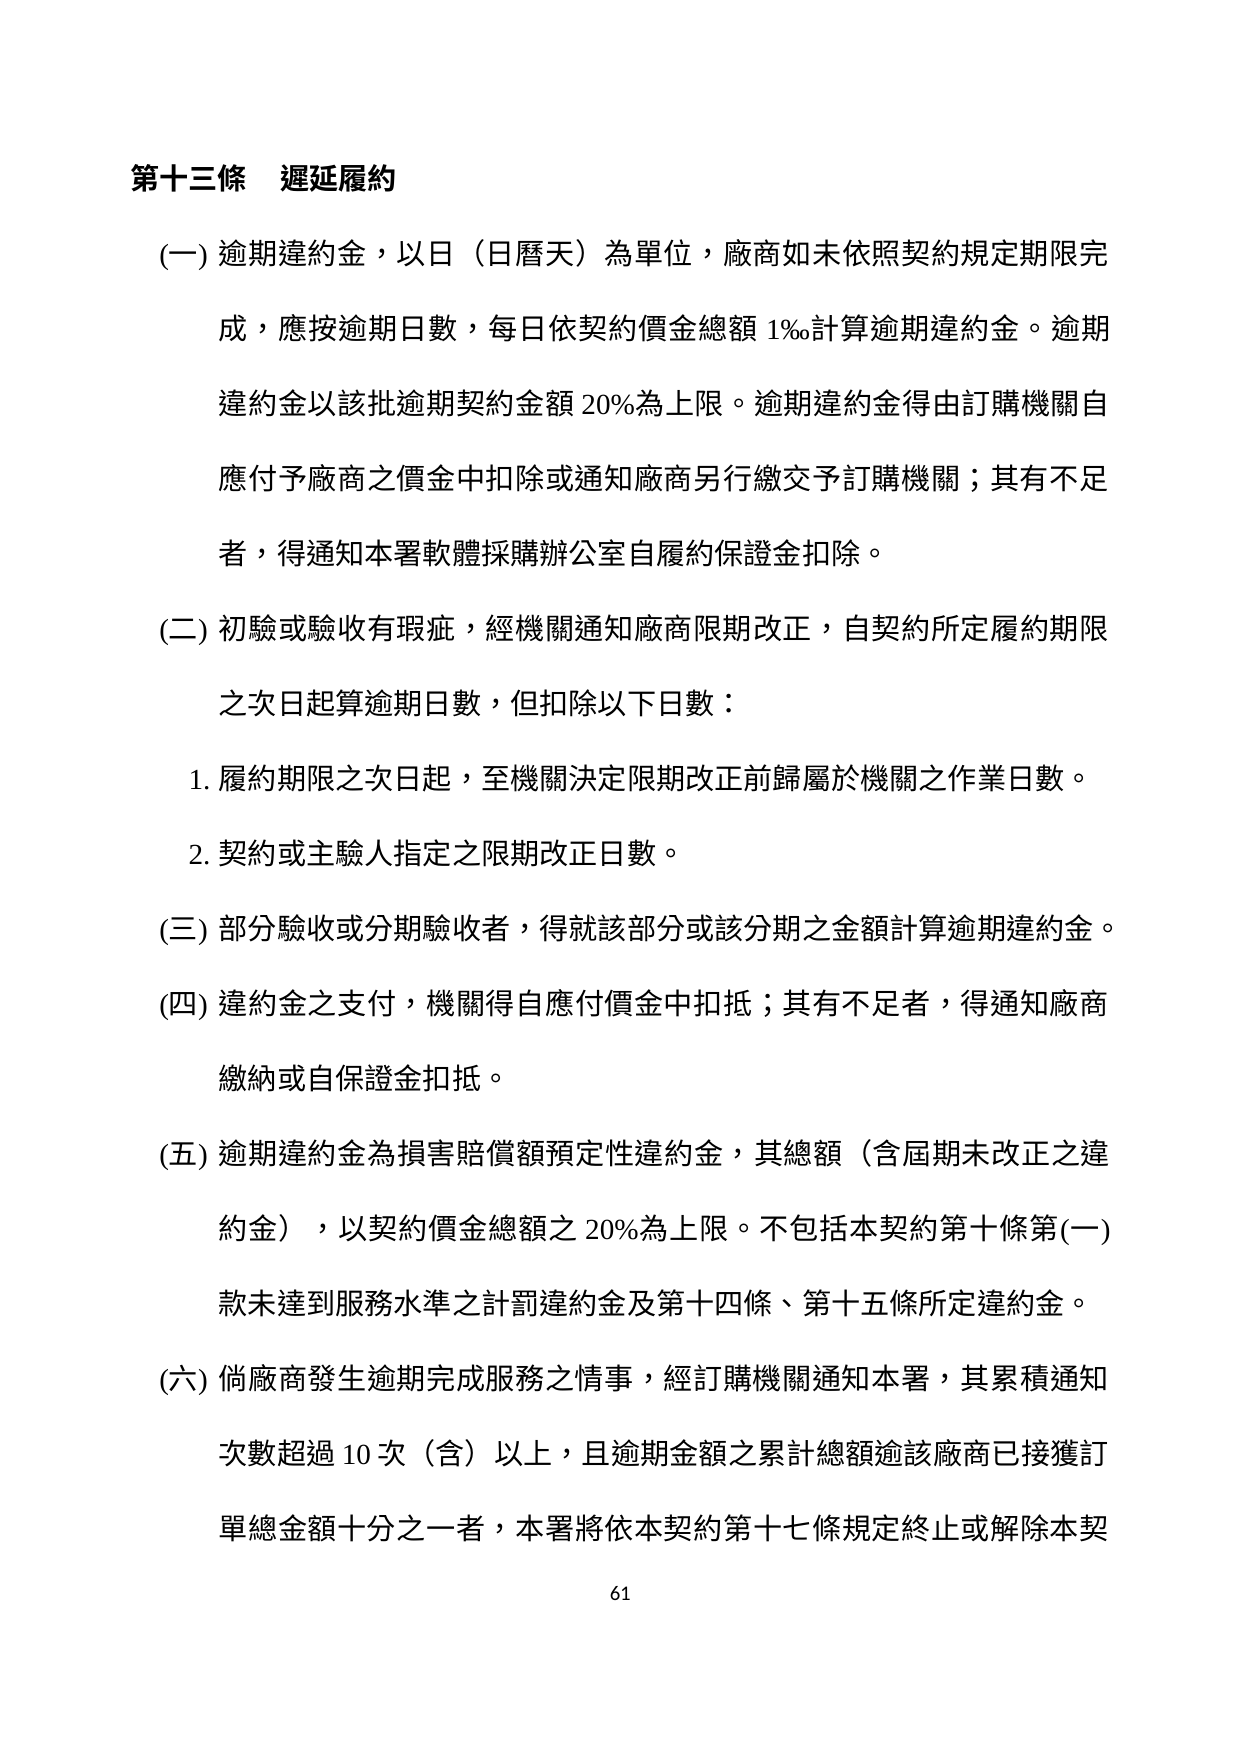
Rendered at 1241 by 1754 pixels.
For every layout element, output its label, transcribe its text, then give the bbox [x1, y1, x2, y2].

list 履約期限之次日起，至機關決定限期改正前歸屬於機關之作業日數。 [188, 739, 1110, 814]
subtitle 逾期違約金，以日（日曆天）為單位，廠商如未依照契約規定期限完成，應按逾期日數，每日依契約價金總額1‰計算逾期違約金。逾期違約金以該批逾期契約金額20%為上限。逾期違約金得由訂購機關自應付予廠商之價金中扣除或通知廠商另行繳交予訂購機關；其有不足者，得通知本署軟體採購辦公室自履約保證金扣除。 [159, 214, 1110, 589]
subtitle 遲延履約 [130, 139, 1110, 214]
list 契約或主驗人指定之限期改正日數。 [188, 814, 1110, 889]
subtitle 初驗或驗收有瑕疵，經機關通知廠商限期改正，自契約所定履約期限之次日起算逾期日數，但扣除以下日數： [159, 589, 1110, 739]
subtitle 違約金之支付，機關得自應付價金中扣抵；其有不足者，得通知廠商繳納或自保證金扣抵。 [159, 964, 1110, 1114]
subtitle 倘廠商發生逾期完成服務之情事，經訂購機關通知本署，其累積通知次數超過10次（含）以上，且逾期金額之累計總額逾該廠商已接獲訂單總金額十分之一者，本署將依本契約第十七條規定終止或解除本契 [159, 1339, 1110, 1564]
subtitle 部分驗收或分期驗收者，得就該部分或該分期之金額計算逾期違約金。 [159, 889, 1110, 964]
subtitle 逾期違約金為損害賠償額預定性違約金，其總額（含屆期未改正之違約金），以契約價金總額之20%為上限。不包括本契約第十條第(一)款未達到服務水準之計罰違約金及第十四條、第十五條所定違約金。 [159, 1114, 1110, 1339]
